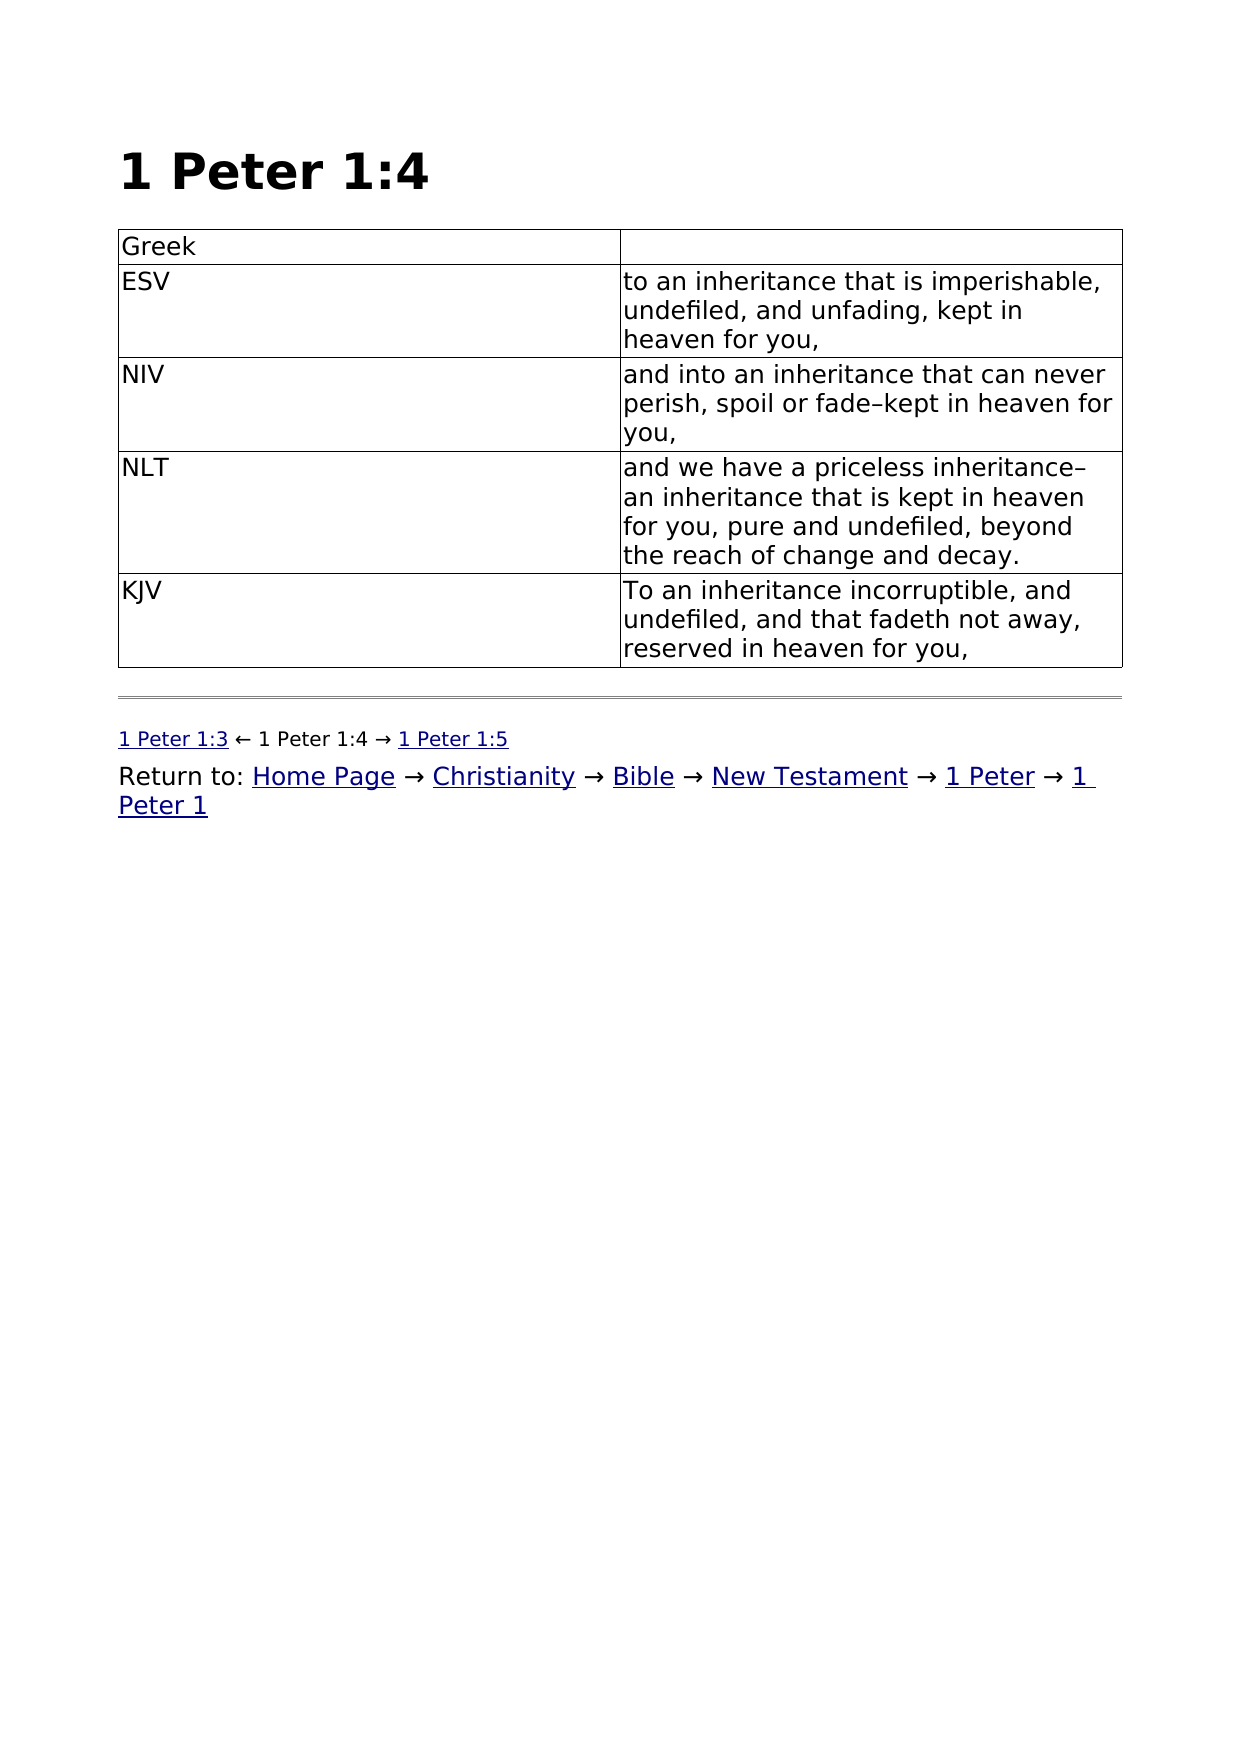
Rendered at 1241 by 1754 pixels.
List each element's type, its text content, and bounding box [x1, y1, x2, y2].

table_header [621, 230, 1122, 264]
table_cell NIV [119, 358, 620, 451]
table_cell and we have a priceless inheritance– an inheritance that is kept in heaven for you, pure and undefiled, beyond the reach of change and decay. [621, 452, 1122, 573]
table_cell and into an inheritance that can never perish, spoil or fade–kept in heaven for you, [621, 358, 1122, 451]
table_cell To an inheritance incorruptible, and undefiled, and that fadeth not away, reserved in heaven for you, [621, 574, 1122, 667]
subtitle 1 Peter 1:4 [118, 143, 1122, 201]
table_header Greek [119, 230, 620, 264]
text 1 Peter 1:3 ← 1 Peter 1:4 → 1 Peter 1:5 [118, 728, 1122, 762]
table_cell KJV [119, 574, 620, 667]
table_cell ESV [119, 265, 620, 357]
table_cell NLT [119, 452, 620, 573]
table_cell to an inheritance that is imperishable, undefiled, and unfading, kept in heaven for you, [621, 265, 1122, 357]
text Return to: Home Page → Christianity → Bible → New Testament → 1 Peter → 1 Peter 1 [118, 762, 1122, 820]
